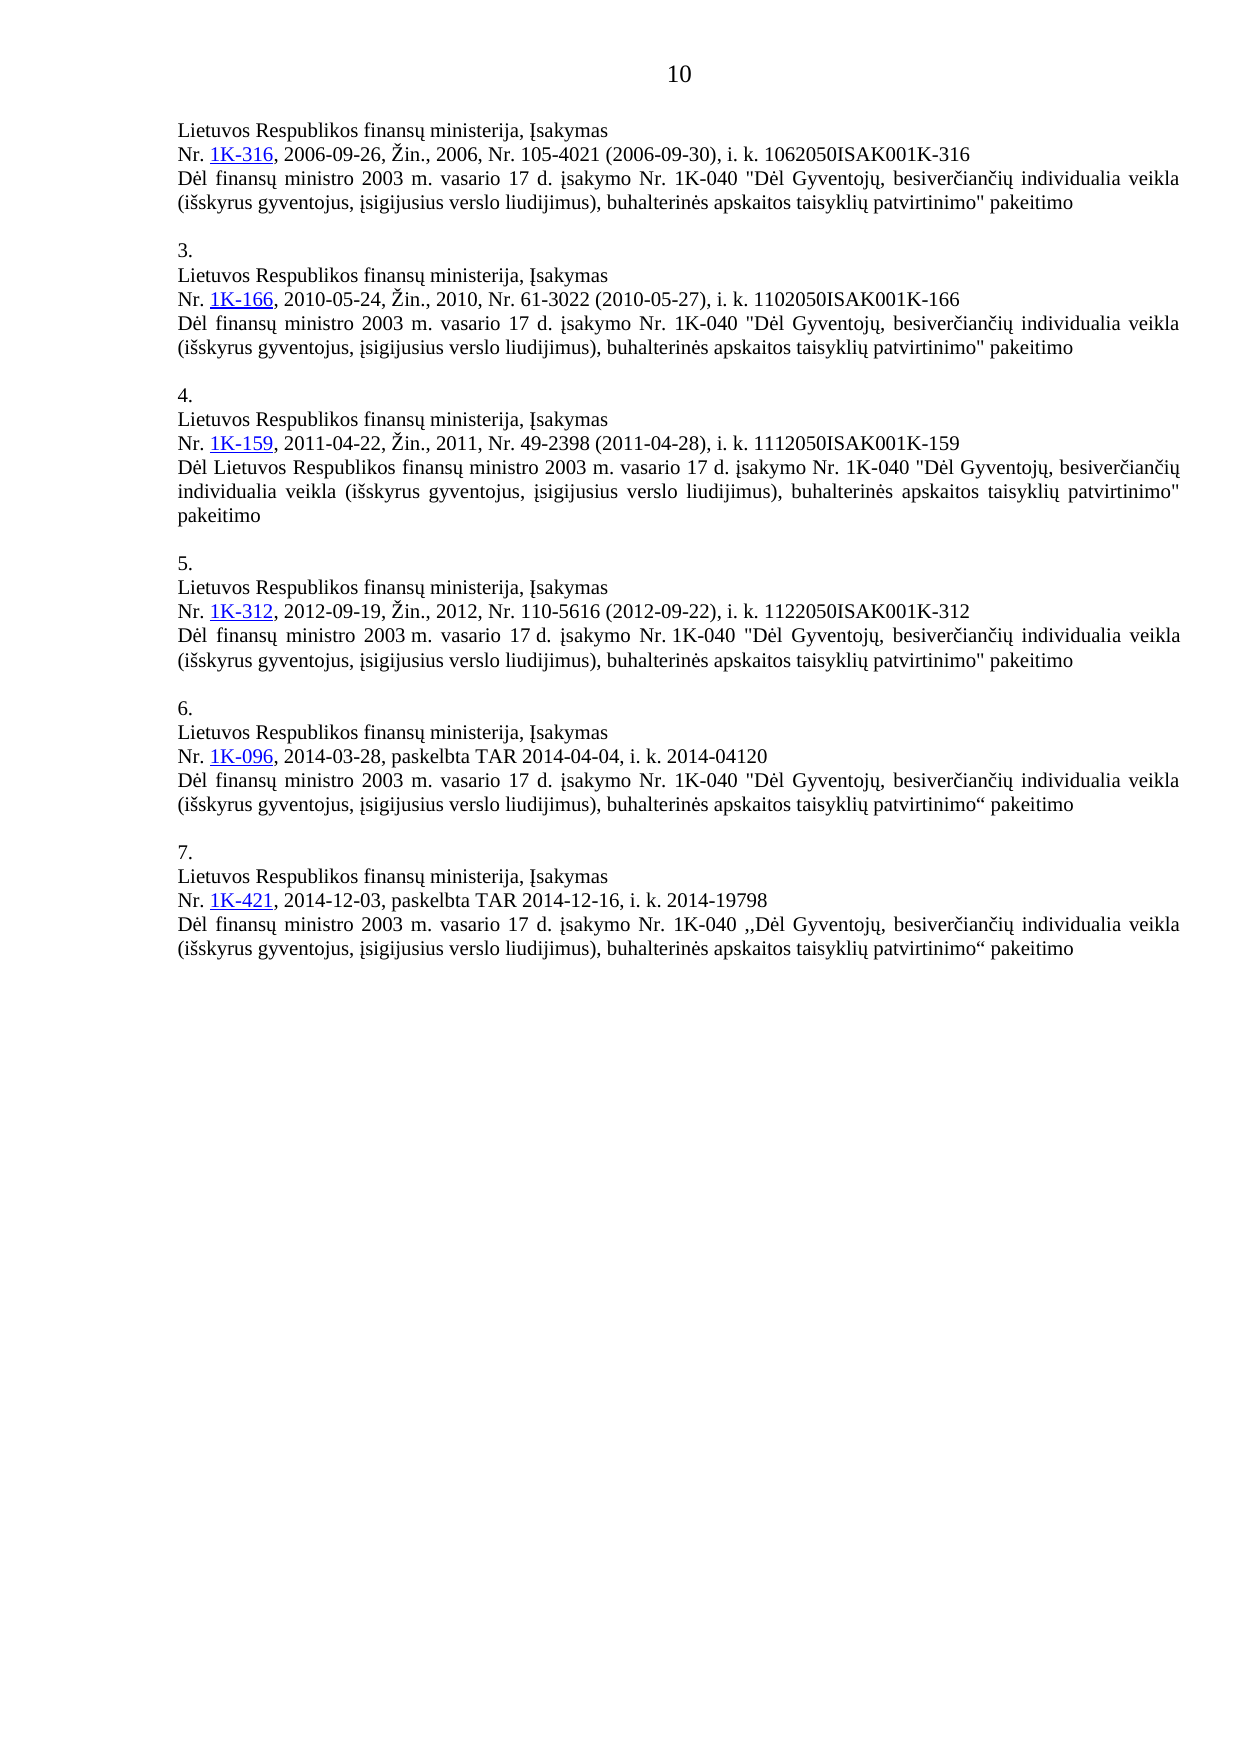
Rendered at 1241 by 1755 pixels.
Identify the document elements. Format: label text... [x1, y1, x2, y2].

text 4. [177, 383, 1181, 407]
text Nr. 1K-421, 2014-12-03, paskelbta TAR 2014-12-16, i. k. 2014-19798 [177, 888, 1181, 912]
text Lietuvos Respublikos finansų ministerija, Įsakymas [177, 575, 1181, 599]
text Nr. 1K-096, 2014-03-28, paskelbta TAR 2014-04-04, i. k. 2014-04120 [177, 744, 1181, 768]
text Lietuvos Respublikos finansų ministerija, Įsakymas [177, 118, 1181, 142]
text Lietuvos Respublikos finansų ministerija, Įsakymas [177, 407, 1181, 431]
text Dėl finansų ministro 2003 m. vasario 17 d. įsakymo Nr. 1K-040 "Dėl Gyventojų, besiverčiančių individualia veikla (išskyrus gyventojus, įsigijusius verslo liudijimus), buhalterinės apskaitos taisyklių patvirtinimo" pakeitimo [177, 311, 1181, 359]
text Nr. 1K-312, 2012-09-19, Žin., 2012, Nr. 110-5616 (2012-09-22), i. k. 1122050ISAK001K-312 [177, 599, 1181, 623]
text 3. [177, 238, 1181, 262]
text Nr. 1K-166, 2010-05-24, Žin., 2010, Nr. 61-3022 (2010-05-27), i. k. 1102050ISAK001K-166 [177, 287, 1181, 311]
text Dėl finansų ministro 2003 m. vasario 17 d. įsakymo Nr. 1K-040 ,,Dėl Gyventojų, besiverčiančių individualia veikla (išskyrus gyventojus, įsigijusius verslo liudijimus), buhalterinės apskaitos taisyklių patvirtinimo“ pakeitimo [177, 912, 1181, 960]
text 5. [177, 551, 1181, 575]
text Dėl finansų ministro 2003 m. vasario 17 d. įsakymo Nr. 1K-040 "Dėl Gyventojų, besiverčiančių individualia veikla (išskyrus gyventojus, įsigijusius verslo liudijimus), buhalterinės apskaitos taisyklių patvirtinimo“ pakeitimo [177, 768, 1181, 816]
text Lietuvos Respublikos finansų ministerija, Įsakymas [177, 864, 1181, 888]
text 6. [177, 696, 1181, 720]
text 7. [177, 840, 1181, 864]
text Nr. 1K-316, 2006-09-26, Žin., 2006, Nr. 105-4021 (2006-09-30), i. k. 1062050ISAK001K-316 [177, 142, 1181, 166]
text Nr. 1K-159, 2011-04-22, Žin., 2011, Nr. 49-2398 (2011-04-28), i. k. 1112050ISAK001K-159 [177, 431, 1181, 455]
text Lietuvos Respublikos finansų ministerija, Įsakymas [177, 720, 1181, 744]
text Dėl finansų ministro 2003 m. vasario 17 d. įsakymo Nr. 1K-040 "Dėl Gyventojų, besiverčiančių individualia veikla (išskyrus gyventojus, įsigijusius verslo liudijimus), buhalterinės apskaitos taisyklių patvirtinimo" pakeitimo [177, 166, 1181, 214]
text Dėl finansų ministro 2003 m. vasario 17 d. įsakymo Nr. 1K-040 "Dėl Gyventojų, besiverčiančių individualia veikla (išskyrus gyventojus, įsigijusius verslo liudijimus), buhalterinės apskaitos taisyklių patvirtinimo" pakeitimo [177, 623, 1181, 672]
text Dėl Lietuvos Respublikos finansų ministro 2003 m. vasario 17 d. įsakymo Nr. 1K-040 "Dėl Gyventojų, besiverčiančių individualia veikla (išskyrus gyventojus, įsigijusius verslo liudijimus), buhalterinės apskaitos taisyklių patvirtinimo" pakeitimo [177, 455, 1181, 527]
text Lietuvos Respublikos finansų ministerija, Įsakymas [177, 262, 1181, 287]
